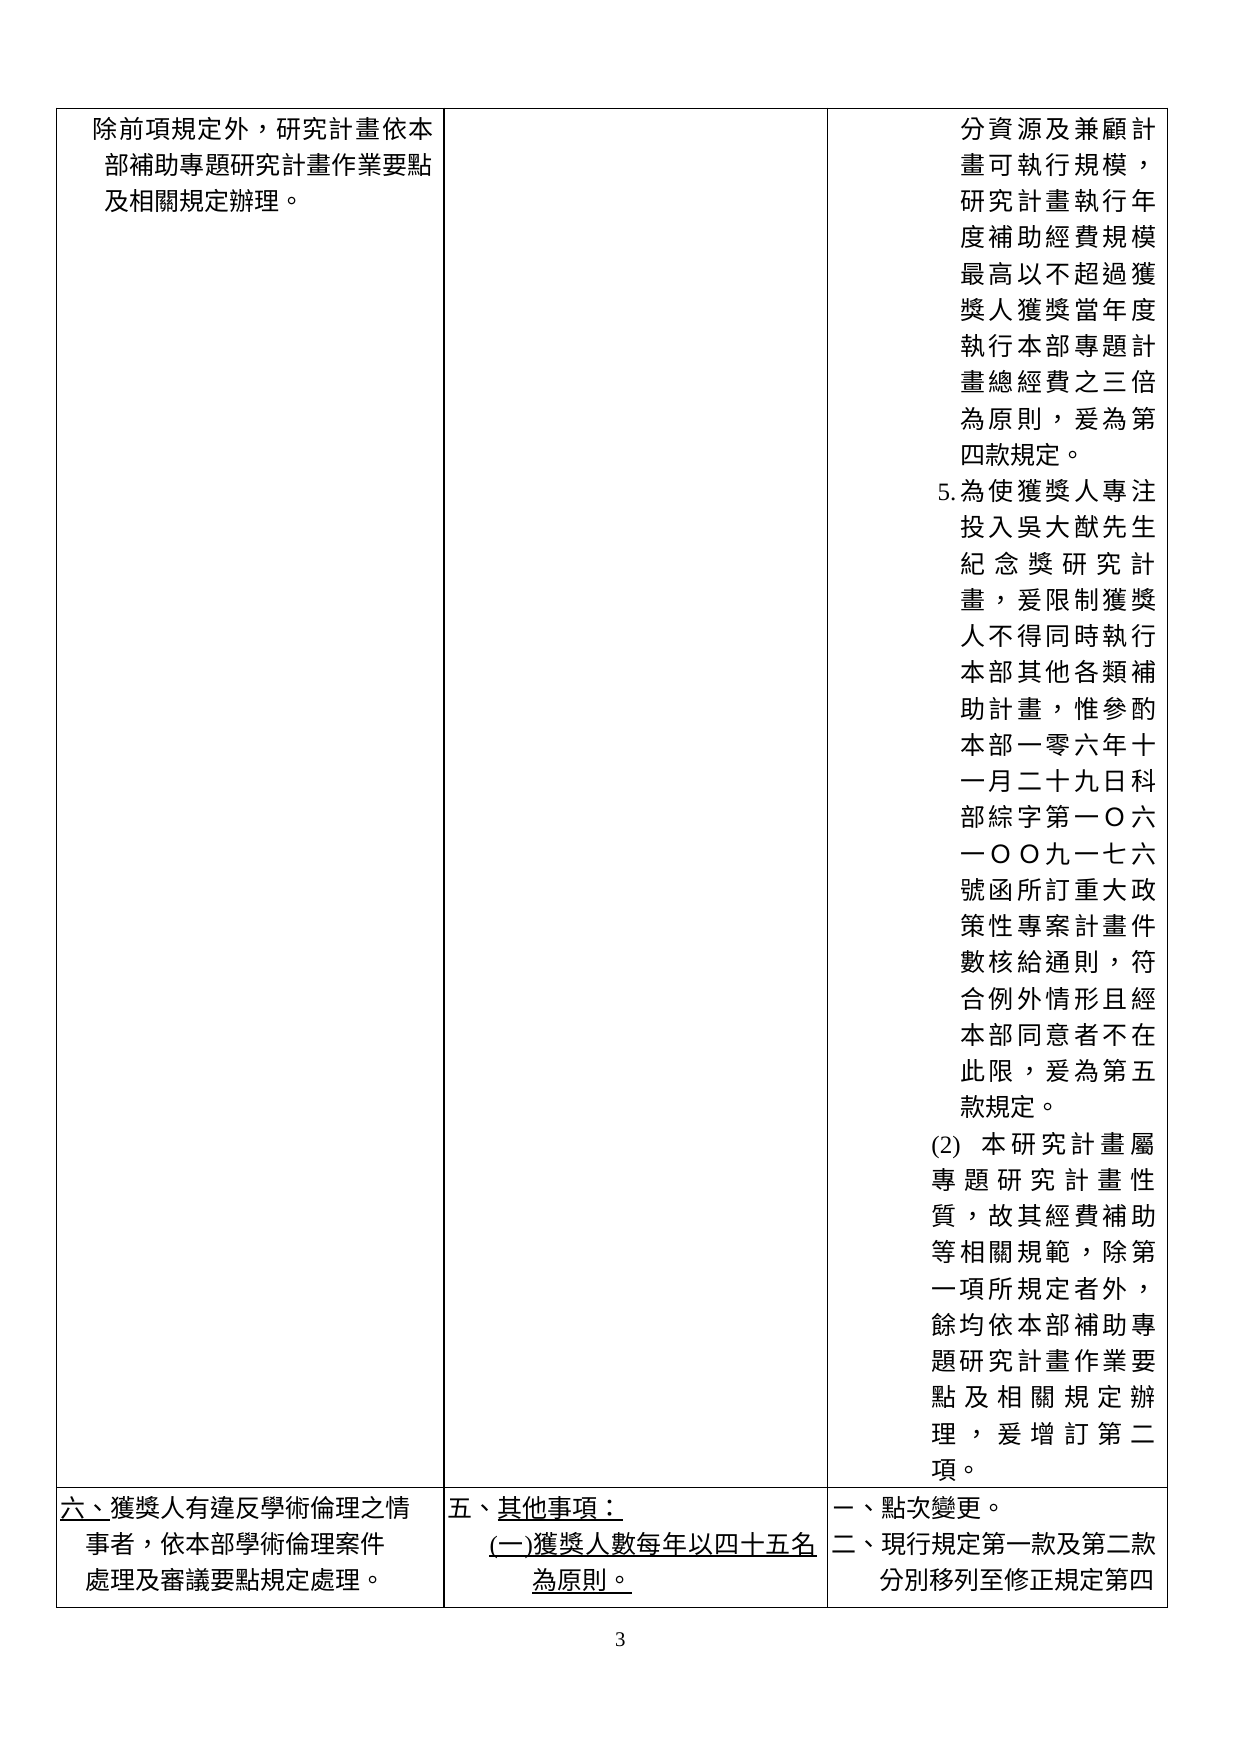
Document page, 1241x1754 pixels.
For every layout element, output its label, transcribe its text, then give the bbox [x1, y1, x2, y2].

table_cell 六、獲獎人有違反學術倫理之情 事者，依本部學術倫理案件 處理及審議要點規定處理。 [57, 1488, 443, 1607]
table_cell 五、其他事項： (一)獲獎人數每年以四十五名為原則。 [445, 1488, 827, 1607]
table_cell ㄧ、點次變更。 二、現行規定第一款及第二款分別移列至修正規定第四 [828, 1488, 1167, 1607]
table_cell 五、依前點所提研究計畫，申請及作業方式如下： 獲獎人得於公告獲獎名單後二年內，依本部規定時程提出申請。 所提研究計畫得為個人型或單一整合型計畫；並優先鼓勵獲獎人建立研究團隊進行跨領域之研究。 獲獎人所提研究計畫，將由本部各學術司組成專案小組辦理計畫審查，擇優予以補助。 研究計畫執行年度補助總經費最高以不超過獲獎人獲獎當年度執行本部專題計畫總經費之三倍為原則。 獲獎人於執行研究計畫期間，不得同時執行本部其他補助計畫，但符合下列二目特殊情形之一，經本部同意者，得繼續執行至計畫期滿： 涉及第三方並影響合作研究及履約誠信之產學合作研究計畫、雙邊協議專案型國際合作研究計畫。 學門召集人規劃計畫，或其他具重要性之規劃推動補助計畫，敘明理由經專案核定者。 除前項規定外，研究計畫依本部補助專題研究計畫作業要點及相關規定辦理。 [57, 109, 443, 1487]
table_cell 本點新增。 配合本次修正增訂獲獎人得提出一件研究計畫，爰增列本點，說明如下： 第一項： 考量給予獲獎人充裕規劃時間，明定得於獲獎名單公告後二年內，依本部規定時程提出計畫申請，爰為第一款規定。 獲獎人研提之計畫得以個人型或單一整合型計畫建立研究團隊等方式提出，鼓勵其持續提升學術表現，爰為第二款規定。 為鼓勵獲獎人研提創新議題，由各學術司組成專案小組進行審查，引導申請人之創新突破提案思維，擇優補助以確保計畫品質，爰為第三款規定。 為給予獲獎人充分資源及兼顧計畫可執行規模，研究計畫執行年度補助經費規模最高以不超過獲獎人獲獎當年度執行本部專題計畫總經費之三倍為原則，爰為第四款規定。 為使獲獎人專注投入吳大猷先生紀念獎研究計畫，爰限制獲獎人不得同時執行本部其他各類補助計畫，惟參酌本部一零六年十一月二十九日科部綜字第一Ｏ六一ＯＯ九一七六號函所訂重大政策性專案計畫件數核給通則，符合例外情形且經本部同意者不在此限，爰為第五款規定。 本研究計畫屬專題研究計畫性質，故其經費補助等相關規範，除第一項所規定者外，餘均依本部補助專題研究計畫作業要點及相關規定辦理，爰增訂第二項。 [828, 109, 1167, 1487]
table_cell [445, 109, 827, 1487]
